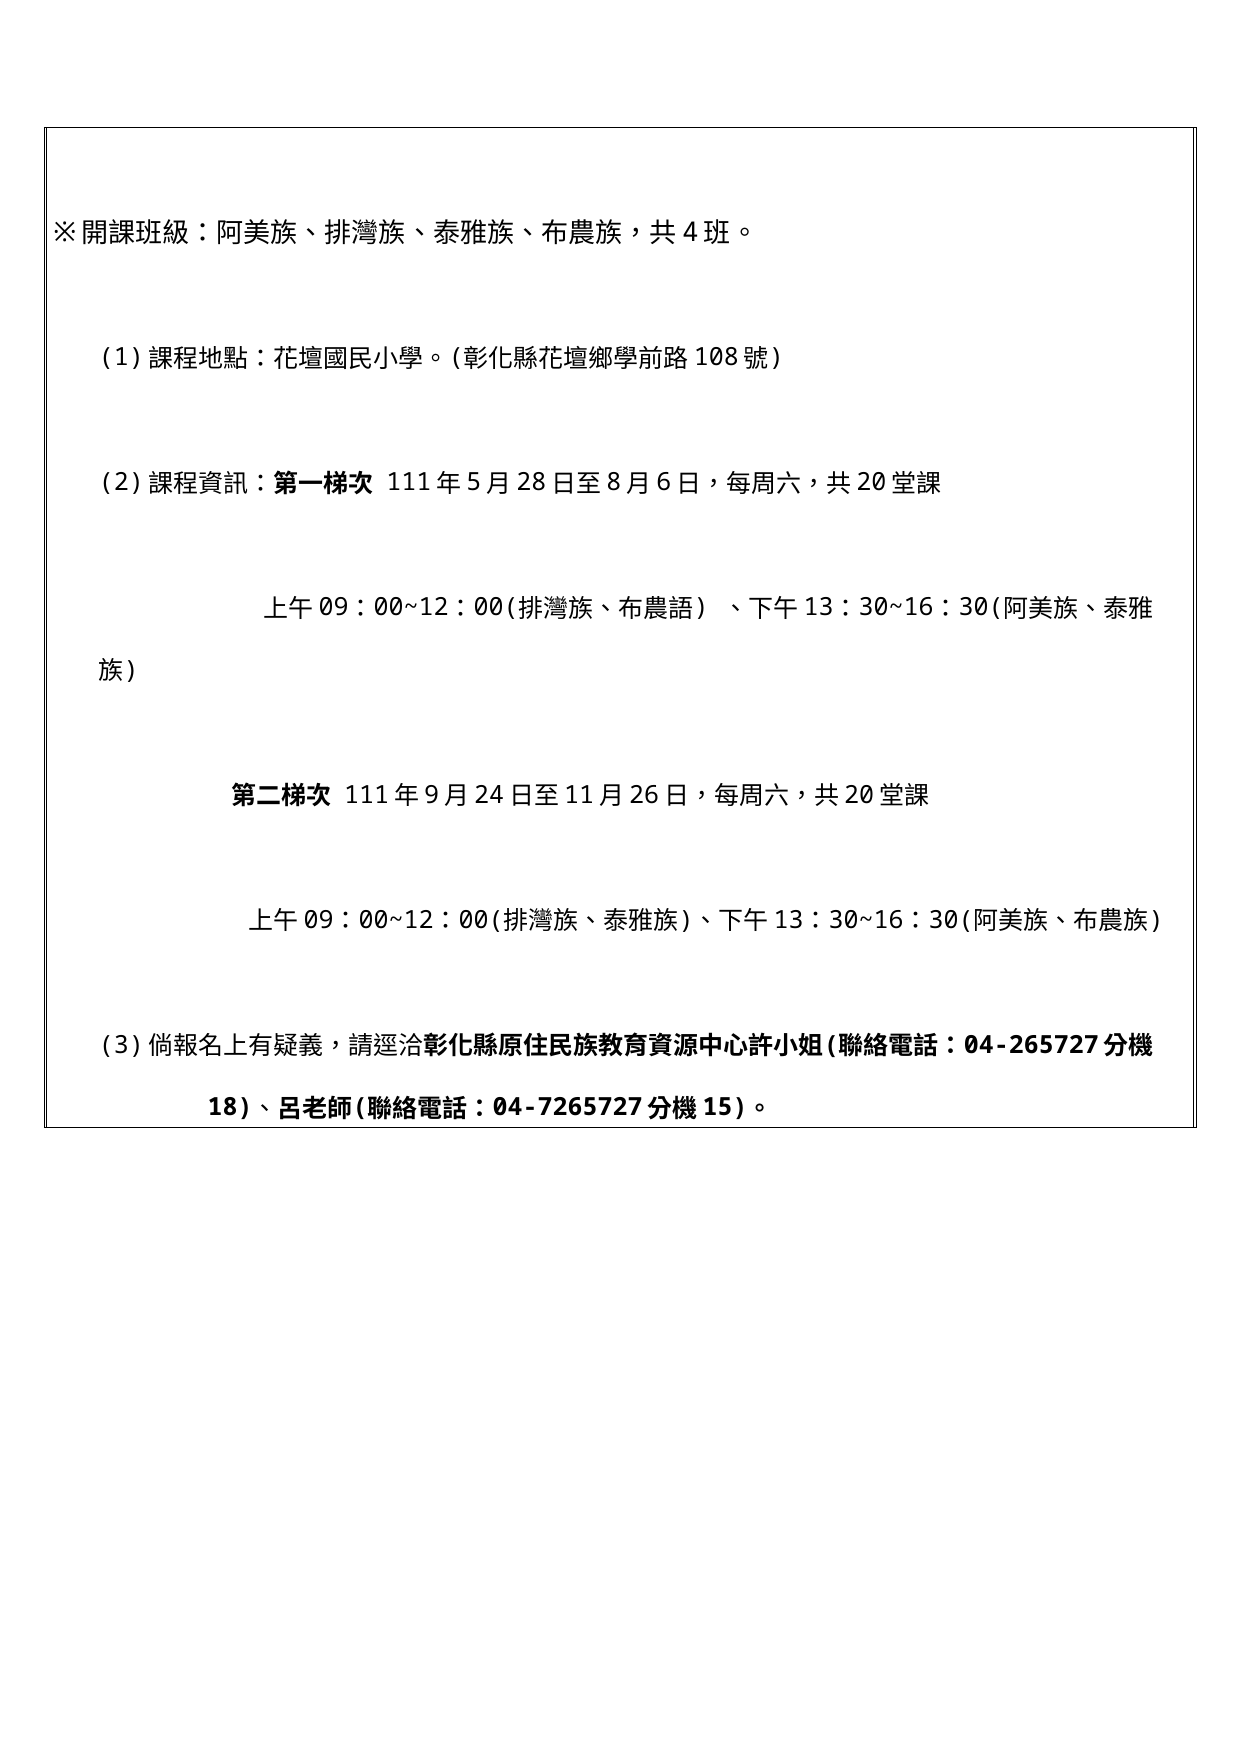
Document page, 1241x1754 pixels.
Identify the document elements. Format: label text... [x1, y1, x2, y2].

table_cell ※開課班級：阿美族、排灣族、泰雅族、布農族，共4班。 課程地點：花壇國民小學。(彰化縣花壇鄉學前路108號) 課程資訊：第一梯次 111年5月28日至8月6日，每周六，共20堂課 上午09：00~12：00(排灣族、布農語) 、下午13：30~16：30(阿美族、泰雅族) 第二梯次 111年9月24日至11月26日，每周六，共20堂課 上午09：00~12：00(排灣族、泰雅族)、下午13：30~16：30(阿美族、布農族) 倘報名上有疑義，請逕洽彰化縣原住民族教育資源中心許小姐(聯絡電話：04-265727分機18)、呂老師(聯絡電話：04-7265727分機15)。 [47, 128, 1193, 1127]
